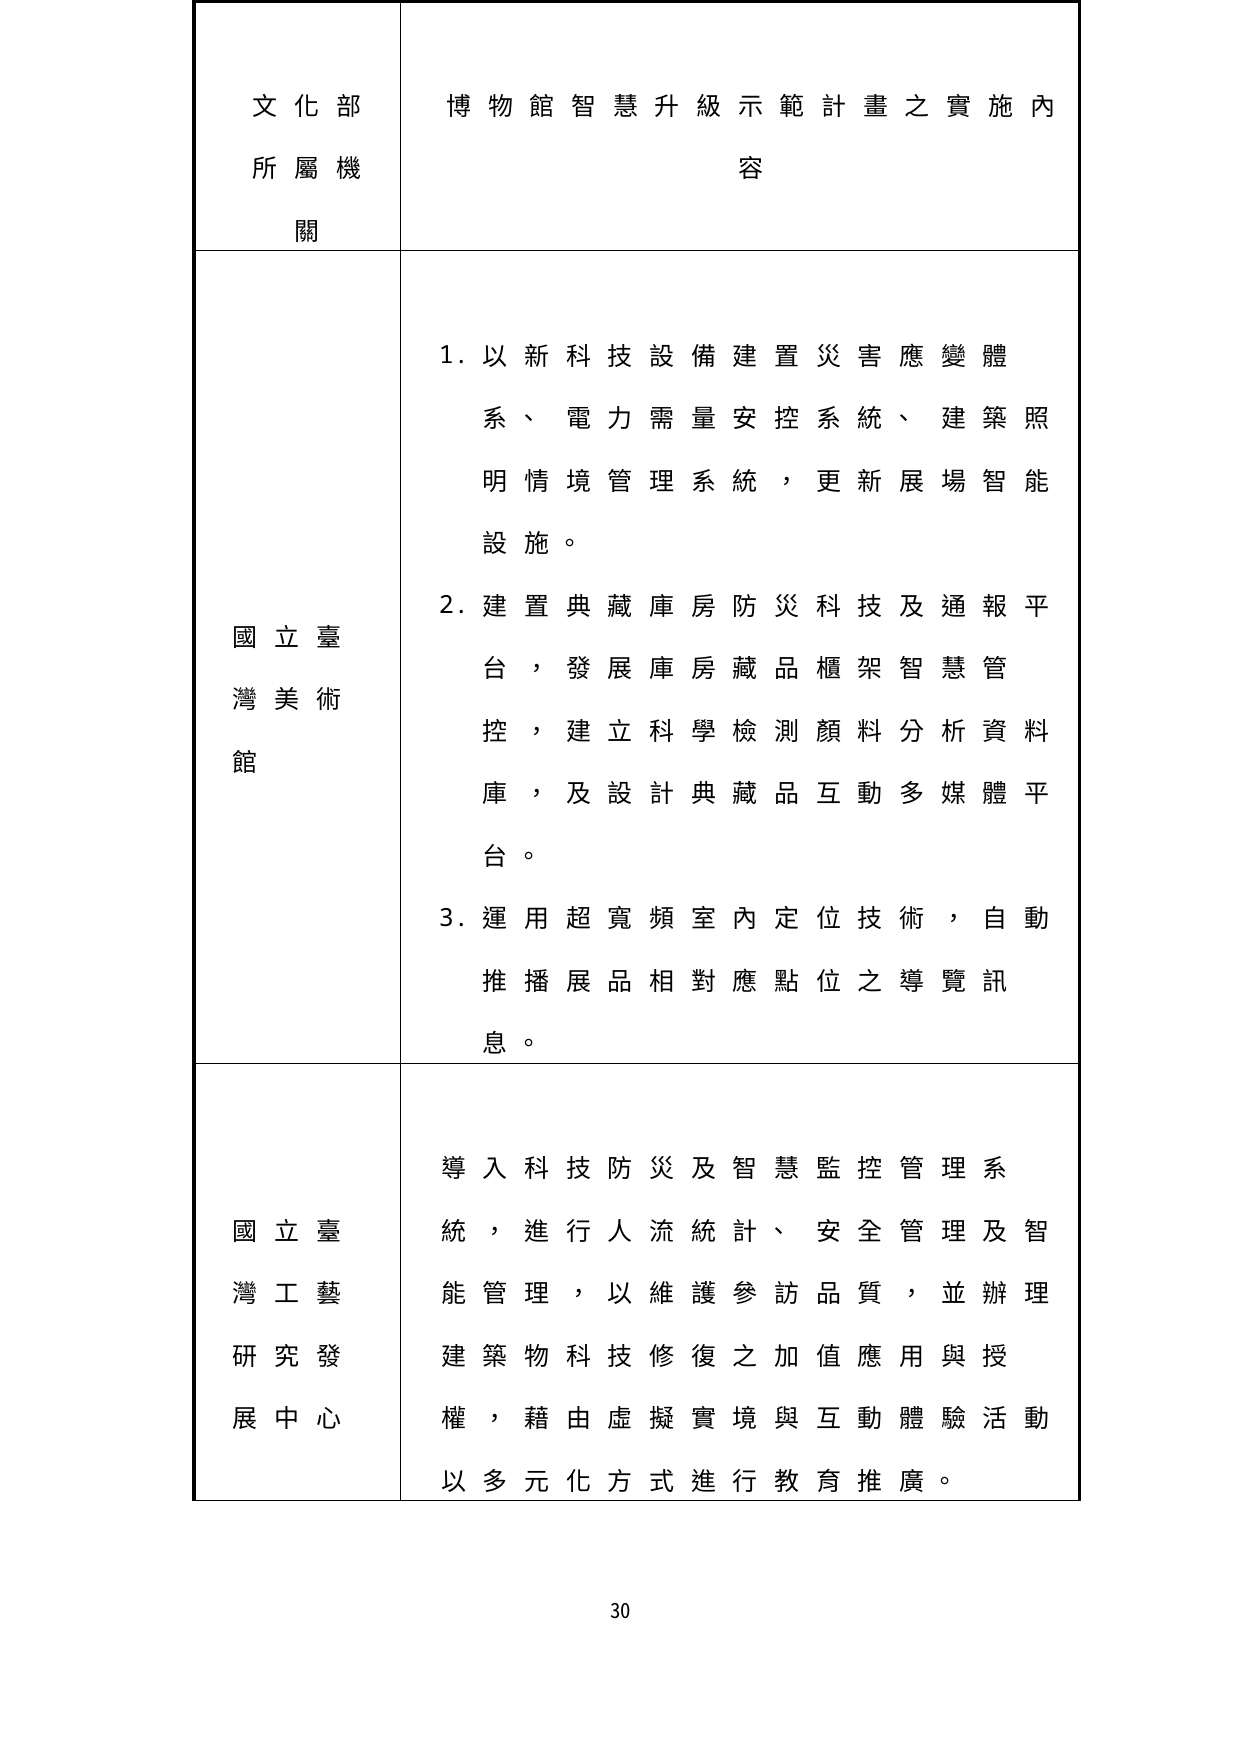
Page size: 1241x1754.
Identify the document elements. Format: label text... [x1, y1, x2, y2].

table_cell 國立臺灣工藝研究發展中心 [196, 1064, 400, 1500]
table_cell 1.以新科技設備建置災害應變體系、電力需量安控系統、建築照明情境管理系統，更新展場智能設施。 2.建置典藏庫房防災科技及通報平台，發展庫房藏品櫃架智慧管控，建立科學檢測顏料分析資料庫，及設計典藏品互動多媒體平台。 3.運用超寬頻室內定位技術，自動推播展品相對應點位之導覽訊息。 [401, 251, 1078, 1062]
table_header 文化部所屬機關 [196, 3, 400, 250]
table_header 博物館智慧升級示範計畫之實施內容 [401, 3, 1078, 250]
table_cell 國立臺灣美術館 [196, 251, 400, 1062]
table_cell 導入科技防災及智慧監控管理系統，進行人流統計、安全管理及智能管理，以維護參訪品質，並辦理建築物科技修復之加值應用與授權，藉由虛擬實境與互動體驗活動以多元化方式進行教育推廣。 [401, 1064, 1078, 1500]
